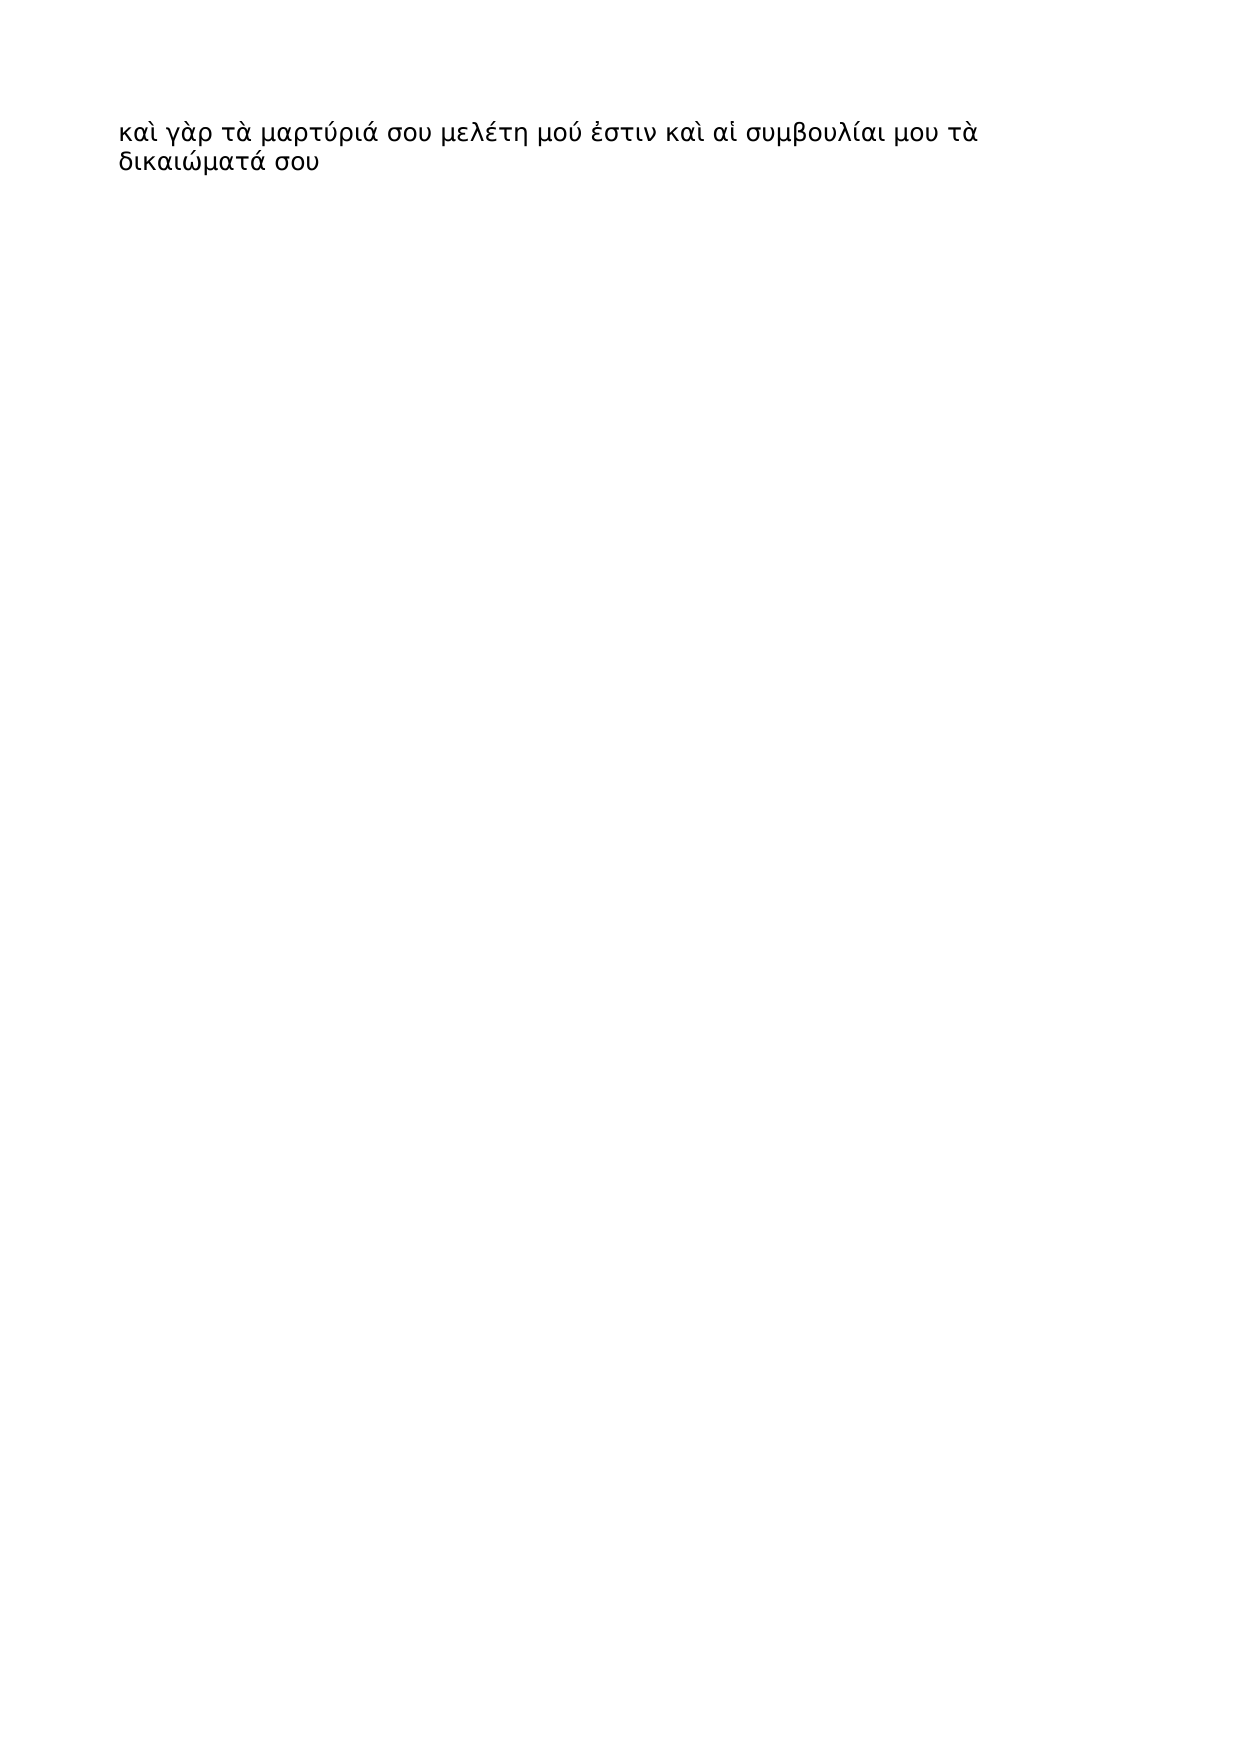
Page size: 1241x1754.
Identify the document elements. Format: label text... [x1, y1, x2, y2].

text καὶ γὰρ τὰ μαρτύριά σου μελέτη μού ἐστιν καὶ αἱ συμβουλίαι μου τὰ δικαιώματά σου [118, 118, 1122, 176]
